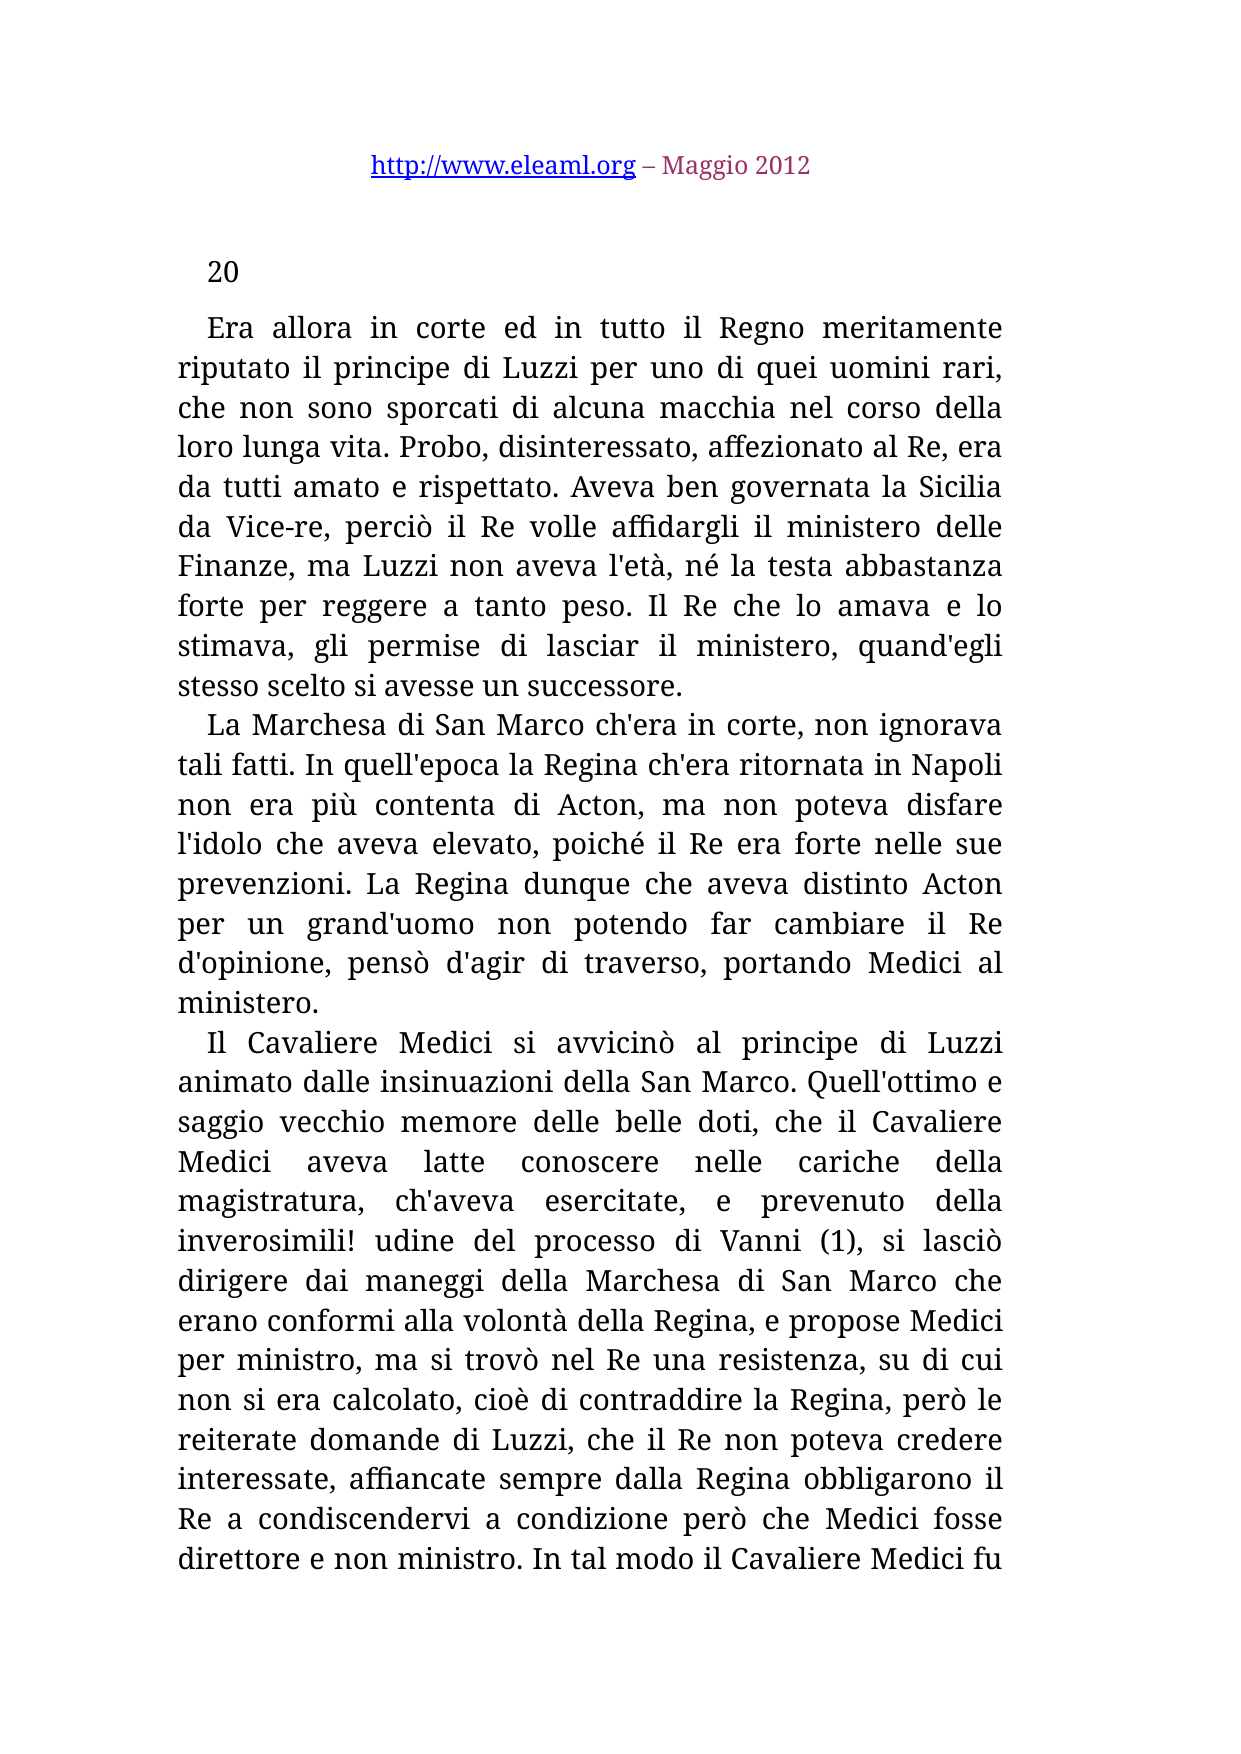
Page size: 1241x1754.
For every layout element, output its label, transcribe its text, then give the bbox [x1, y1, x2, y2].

text La Marchesa di San Marco ch'era in corte, non ignorava tali fatti. In quell'epoca la Regina ch'era ritornata in Napoli non era più contenta di Acton, ma non poteva disfare l'idolo che aveva elevato, poiché il Re era forte nelle sue prevenzioni. La Regina dunque che aveva distinto Acton per un grand'uomo non potendo far cambiare il Re d'opinione, pensò d'agir di traverso, portando Medici al ministero. [177, 704, 1004, 1022]
text 20 [177, 251, 1004, 291]
text Era allora in corte ed in tutto il Regno meritamente riputato il principe di Luzzi per uno di quei uomini rari, che non sono sporcati di alcuna macchia nel corso della loro lunga vita. Probo, disinteressato, affezionato al Re, era da tutti amato e rispettato. Aveva ben governata la Sicilia da Vice-re, perciò il Re volle affidargli il ministero delle Finanze, ma Luzzi non aveva l'età, né la testa abbastanza forte per reggere a tanto peso. Il Re che lo amava e lo stimava, gli permise di lasciar il ministero, quand'egli stesso scelto si avesse un successore. [177, 308, 1004, 704]
text Il Cavaliere Medici si avvicinò al principe di Luzzi animato dalle insinuazioni della San Marco. Quell'ottimo e saggio vecchio memore delle belle doti, che il Cavaliere Medici aveva latte conoscere nelle cariche della magistratura, ch'aveva esercitate, e prevenuto della inverosimili! udine del processo di Vanni (1), si lasciò dirigere dai maneggi della Marchesa di San Marco che erano conformi alla volontà della Regina, e propose Medici per ministro, ma si trovò nel Re una resistenza, su di cui non si era calcolato, cioè di contraddire la Regina, però le reiterate domande di Luzzi, che il Re non poteva credere interessate, affiancate sempre dalla Regina obbligarono il Re a condiscendervi a condizione però che Medici fosse direttore e non ministro. In tal modo il Cavaliere Medici fu [177, 1022, 1004, 1578]
